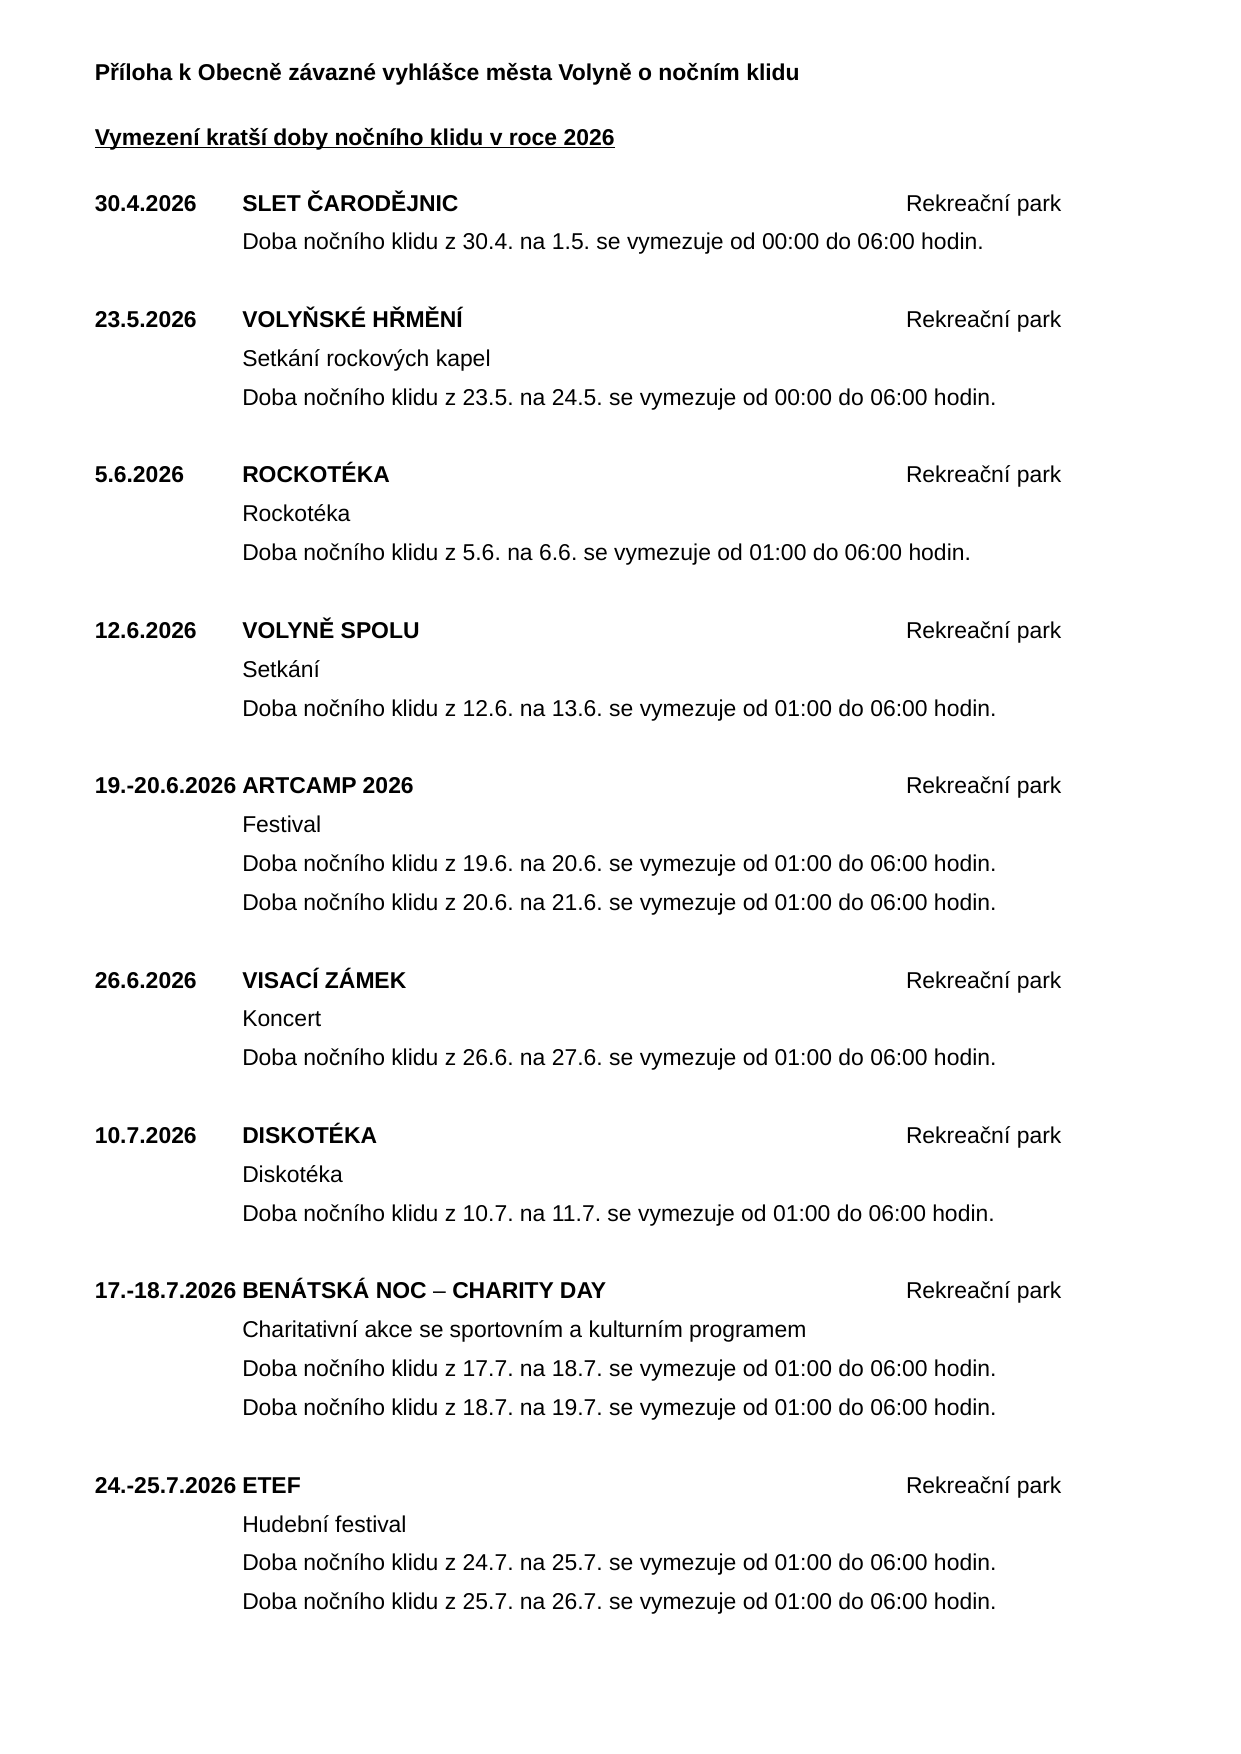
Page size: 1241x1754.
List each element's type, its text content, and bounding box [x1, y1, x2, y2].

text Rockotéka [94, 500, 1146, 527]
text Doba nočního klidu z 25.7. na 26.7. se vymezuje od 01:00 do 06:00 hodin. [94, 1588, 1146, 1614]
list Vymezení kratší doby nočního klidu v roce 2026 [94, 124, 1146, 151]
text 30.4.2026 SLET ČARODĚJNIC Rekreační park [94, 189, 1146, 216]
text Doba nočního klidu z 12.6. na 13.6. se vymezuje od 01:00 do 06:00 hodin. [94, 694, 1146, 721]
text 5.6.2026 ROCKOTÉKA Rekreační park [94, 461, 1146, 488]
text 19.-20.6.2026 ARTCAMP 2026 Rekreační park [94, 772, 1146, 799]
text Doba nočního klidu z 19.6. na 20.6. se vymezuje od 01:00 do 06:00 hodin. [94, 850, 1146, 876]
text 12.6.2026 VOLYNĚ SPOLU Rekreační park [94, 617, 1146, 643]
text Setkání [168, 656, 1146, 682]
text Charitativní akce se sportovním a kulturním programem [94, 1316, 1146, 1343]
text 17.-18.7.2026 BENÁTSKÁ NOC – CHARITY DAY Rekreační park [94, 1277, 1146, 1304]
text Festival [94, 811, 1146, 837]
text Doba nočního klidu z 20.6. na 21.6. se vymezuje od 01:00 do 06:00 hodin. [94, 889, 1146, 915]
text Příloha k Obecně závazné vyhlášce města Volyně o nočním klidu [94, 59, 1146, 85]
text Setkání rockových kapel [94, 345, 1146, 371]
text 23.5.2026 VOLYŇSKÉ HŘMĚNÍ Rekreační park [94, 306, 1146, 332]
text Doba nočního klidu z 10.7. na 11.7. se vymezuje od 01:00 do 06:00 hodin. [94, 1200, 1146, 1226]
text Doba nočního klidu z 5.6. na 6.6. se vymezuje od 01:00 do 06:00 hodin. [94, 539, 1146, 566]
text 26.6.2026 VISACÍ ZÁMEK Rekreační park [94, 967, 1146, 993]
text Diskotéka [94, 1161, 1146, 1187]
text Doba nočního klidu z 26.6. na 27.6. se vymezuje od 01:00 do 06:00 hodin. [94, 1044, 1146, 1071]
text Hudební festival [94, 1511, 1146, 1537]
text Doba nočního klidu z 30.4. na 1.5. se vymezuje od 00:00 do 06:00 hodin. [94, 228, 1146, 255]
text Koncert [94, 1005, 1146, 1032]
text Doba nočního klidu z 24.7. na 25.7. se vymezuje od 01:00 do 06:00 hodin. [94, 1549, 1146, 1576]
text 24.-25.7.2026 ETEF Rekreační park [94, 1472, 1146, 1498]
text Doba nočního klidu z 18.7. na 19.7. se vymezuje od 01:00 do 06:00 hodin. [94, 1394, 1146, 1420]
text Doba nočního klidu z 23.5. na 24.5. se vymezuje od 00:00 do 06:00 hodin. [94, 384, 1146, 410]
text 10.7.2026 DISKOTÉKA Rekreační park [94, 1122, 1146, 1148]
text Doba nočního klidu z 17.7. na 18.7. se vymezuje od 01:00 do 06:00 hodin. [94, 1355, 1146, 1381]
